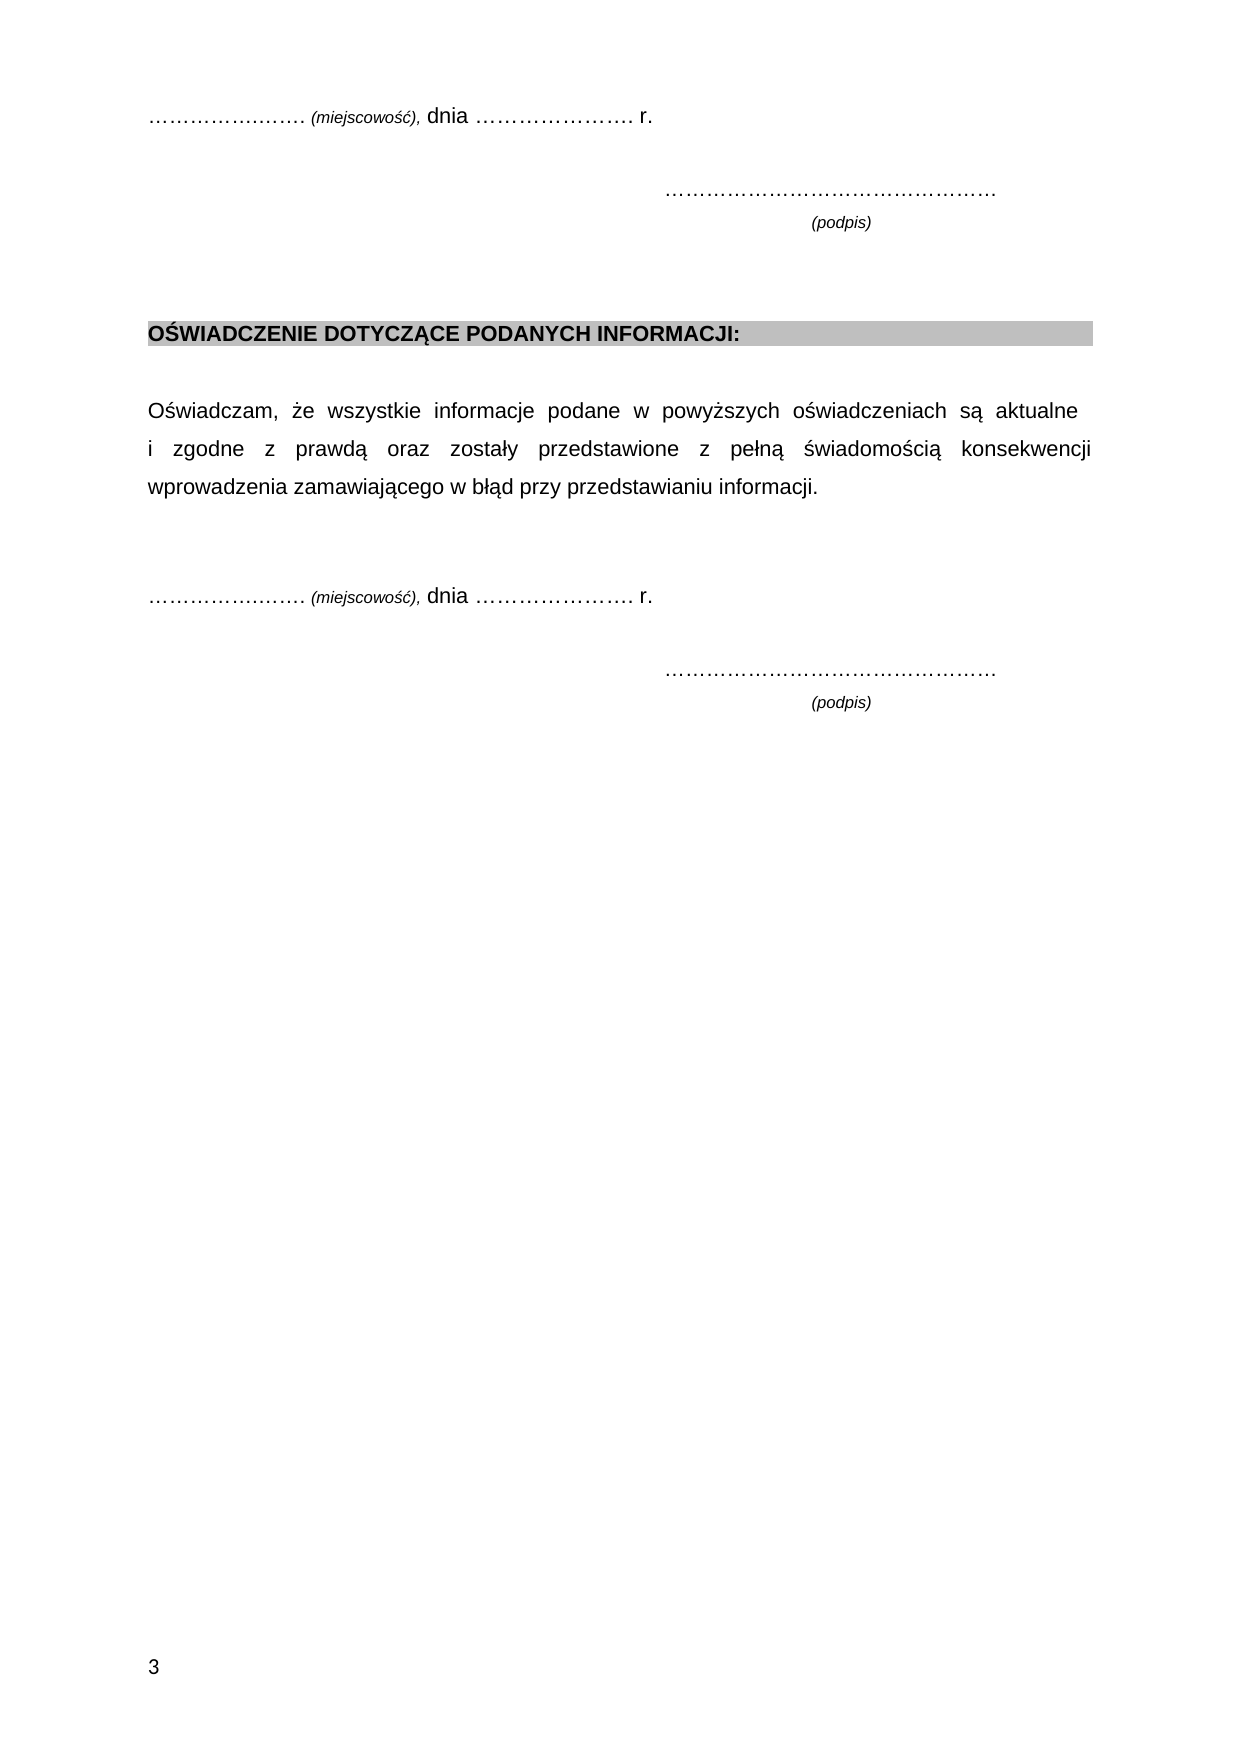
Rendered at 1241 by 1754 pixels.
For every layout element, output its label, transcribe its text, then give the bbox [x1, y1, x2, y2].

text …………….……. (miejscowość), dnia …………………. r. [148, 583, 1093, 609]
text ………………………………………… [148, 177, 1093, 201]
text OŚWIADCZENIE DOTYCZĄCE PODANYCH INFORMACJI: [148, 321, 1093, 346]
text …………….……. (miejscowość), dnia …………………. r. [148, 103, 1093, 129]
text ………………………………………… [148, 657, 1093, 681]
text Oświadczam, że wszystkie informacje podane w powyższych oświadczeniach są aktualne i zgodne z prawdą oraz zostały przedstawione z pełną świadomością konsekwencji wprowadzenia zamawiającego w błąd przy przedstawianiu informacji. [148, 398, 1093, 499]
text (podpis) [738, 213, 1093, 232]
text (podpis) [738, 693, 1093, 712]
